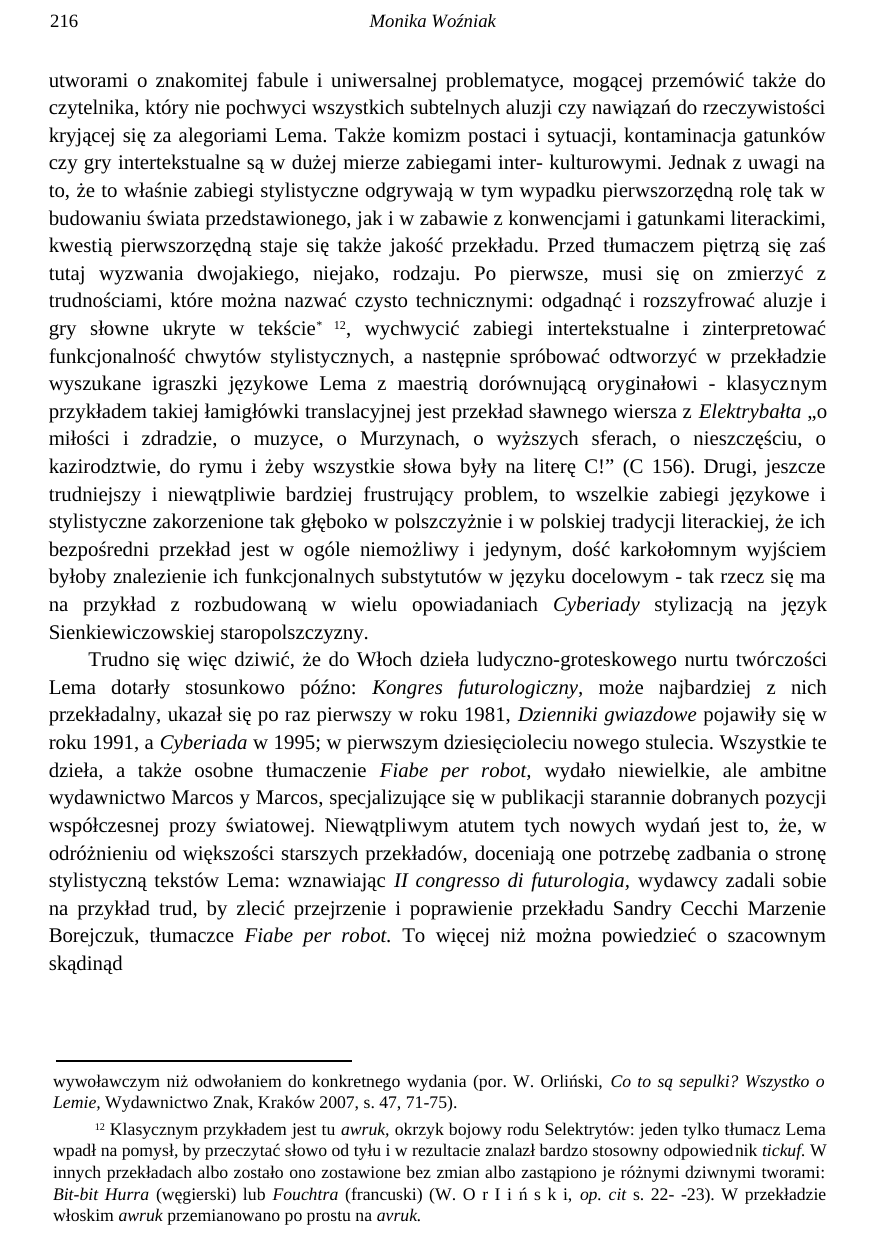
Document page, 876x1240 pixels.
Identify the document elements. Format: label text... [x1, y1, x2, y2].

text Trudno się więc dziwić, że do Włoch dzieła ludyczno-groteskowego nurtu twór­czości Lema dotarły stosunkowo późno: Kongres futurologiczny, może najbardziej z nich przekładalny, ukazał się po raz pierwszy w roku 1981, Dzienniki gwiazdowe pojawiły się w roku 1991, a Cyberiada w 1995; w pierwszym dziesięcioleciu no­wego stulecia. Wszystkie te dzieła, a także osobne tłumaczenie Fiabe per robot, wydało niewielkie, ale ambitne wydawnictwo Marcos y Marcos, specjalizujące się w publikacji starannie dobranych pozycji współczesnej prozy światowej. Niewątpli­wym atutem tych nowych wydań jest to, że, w odróżnieniu od większości starszych przekładów, doceniają one potrzebę zadbania o stronę stylistyczną tekstów Lema: wznawiając II congresso di futurologia, wydawcy zadali sobie na przykład trud, by zlecić przejrzenie i poprawienie przekładu Sandry Cecchi Marzenie Borejczuk, tłu­maczce Fiabe per robot. To więcej niż można powiedzieć o szacownym skądinąd [48, 647, 827, 975]
text utworami o znakomitej fabule i uniwersalnej problematyce, mogącej przemówić także do czytelnika, który nie pochwyci wszystkich subtelnych aluzji czy nawiązań do rzeczywistości kryjącej się za alegoriami Lema. Także komizm postaci i sytuacji, kontaminacja gatunków czy gry intertekstualne są w dużej mierze zabiegami inter- kulturowymi. Jednak z uwagi na to, że to właśnie zabiegi stylistyczne odgrywają w tym wypadku pierwszorzędną rolę tak w budowaniu świata przedstawionego, jak i w zabawie z konwencjami i gatunkami literackimi, kwestią pierwszorzędną staje się także jakość przekładu. Przed tłumaczem piętrzą się zaś tutaj wyzwania dwo­jakiego, niejako, rodzaju. Po pierwsze, musi się on zmierzyć z trudnościami, które można nazwać czysto technicznymi: odgadnąć i rozszyfrować aluzje i gry słowne ukryte w tekście* 12, wychwycić zabiegi intertekstualne i zinterpretować funkcjonal­ność chwytów stylistycznych, a następnie spróbować odtworzyć w przekładzie wy­szukane igraszki językowe Lema z maestrią dorównującą oryginałowi - klasycz­nym przykładem takiej łamigłówki translacyjnej jest przekład sławnego wiersza z Elektrybałta „o miłości i zdradzie, o muzyce, o Murzynach, o wyższych sferach, o nieszczęściu, o kazirodztwie, do rymu i żeby wszystkie słowa były na literę C!” (C 156). Drugi, jeszcze trudniejszy i niewątpliwie bardziej frustrujący problem, to wszelkie zabiegi językowe i stylistyczne zakorzenione tak głęboko w polszczyżnie i w polskiej tradycji literackiej, że ich bezpośredni przekład jest w ogóle niemoż­liwy i jedynym, dość karkołomnym wyjściem byłoby znalezienie ich funkcjonal­nych substytutów w języku docelowym - tak rzecz się ma na przykład z rozbudo­waną w wielu opowiadaniach Cyberiady stylizacją na język Sienkiewiczowskiej staropolszczyzny. [48, 67, 827, 644]
text 12 Klasycznym przykładem jest tu awruk, okrzyk bojowy rodu Selektrytów: jeden tylko tłumacz Lema wpadł na pomysł, by przeczytać słowo od tyłu i w rezultacie znalazł bardzo stosowny odpowied­nik tickuf. W innych przekładach albo zostało ono zostawione bez zmian albo zastąpiono je różnymi dziwnymi tworami: Bit-bit Hurra (węgierski) lub Fouchtra (francuski) (W. O r I i ń s k i, op. cit s. 22- -23). W przekładzie włoskim awruk przemianowano po prostu na avruk. [53, 1118, 827, 1226]
text wywoławczym niż odwołaniem do konkretnego wydania (por. W. Orliński, Co to są sepulki? Wszystko o Lemie, Wydawnictwo Znak, Kraków 2007, s. 47, 71-75). [53, 1071, 827, 1112]
text Monika Woźniak [369, 9, 506, 31]
text 216 [50, 9, 87, 31]
